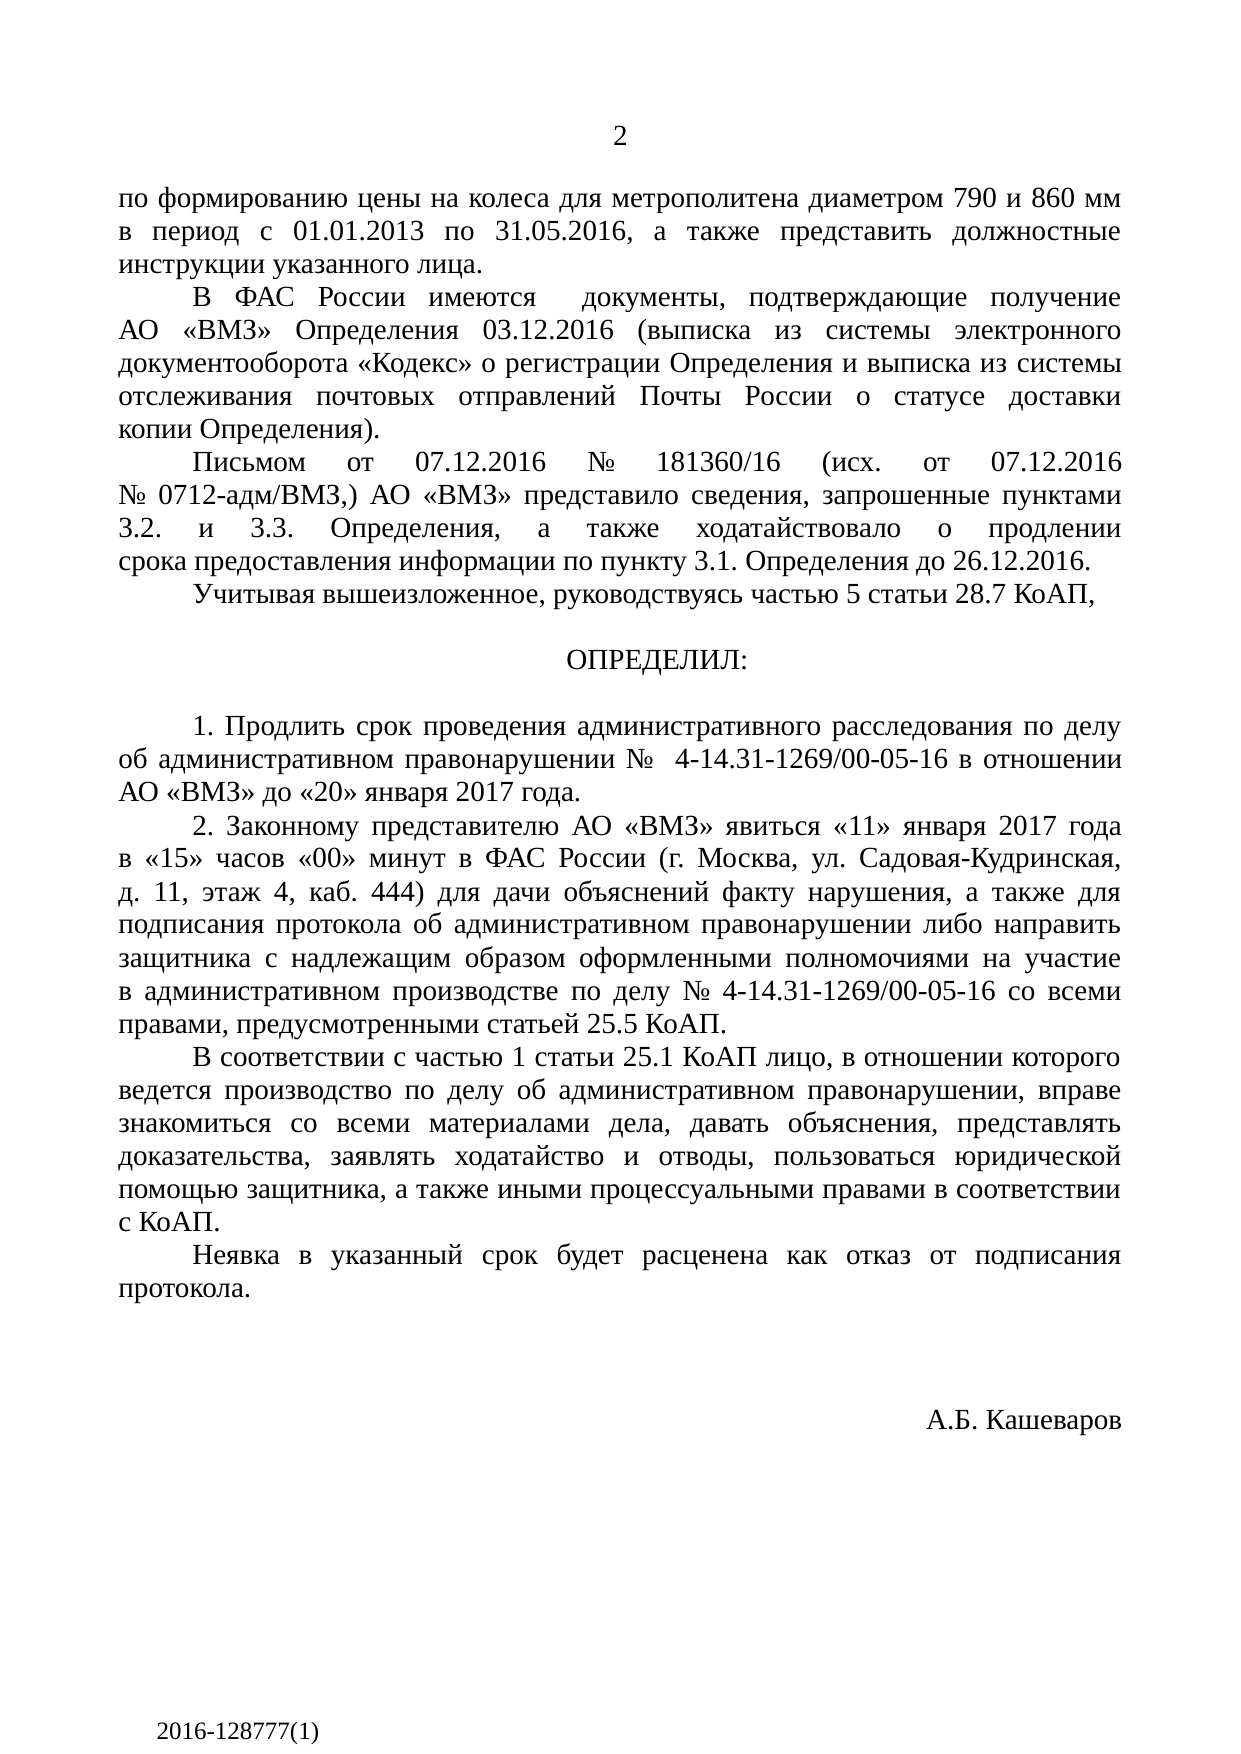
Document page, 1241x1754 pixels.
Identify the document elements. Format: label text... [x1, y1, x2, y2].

text 1. Продлить срок проведения административного расследования по делу об административном правонарушении № 4-14.31-1269/00-05-16 в отношении АО «ВМЗ» до «20» января 2017 года. [118, 709, 1122, 808]
text 2. Законному представителю АО «ВМЗ» явиться «11» января 2017 года в «15» часов «00» минут в ФАС России (г. Москва, ул. Садовая-Кудринская, д. 11, этаж 4, каб. 444) для дачи объяснений факту нарушения, а также для подписания протокола об административном правонарушении либо направить защитника с надлежащим образом оформленными полномочиями на участие в административном производстве по делу № 4-14.31-1269/00-05-16 со всеми правами, предусмотренными статьей 25.5 КоАП. [118, 808, 1122, 1040]
list по формированию цены на колеса для метрополитена диаметром 790 и 860 мм в период с 01.01.2013 по 31.05.2016, а также представить должностные инструкции указанного лица. [118, 181, 1122, 280]
text ОПРЕДЕЛИЛ: [118, 643, 1122, 676]
text В соответствии с частью 1 статьи 25.1 КоАП лицо, в отношении которого ведется производство по делу об административном правонарушении, вправе знакомиться со всеми материалами дела, давать объяснения, представлять доказательства, заявлять ходатайство и отводы, пользоваться юридической помощью защитника, а также иными процессуальными правами в соответствии с КоАП. [118, 1040, 1122, 1238]
text В ФАС России имеются документы, подтверждающие получение АО «ВМЗ» Определения 03.12.2016 (выписка из системы электронного документооборота «Кодекс» о регистрации Определения и выписка из системы отслеживания почтовых отправлений Почты России о статусе доставки копии Определения). [118, 280, 1122, 445]
text Неявка в указанный срок будет расценена как отказ от подписания протокола. [118, 1238, 1122, 1304]
text Учитывая вышеизложенное, руководствуясь частью 5 статьи 28.7 КоАП, [118, 577, 1122, 610]
text Письмом от 07.12.2016 № 181360/16 (исх. от 07.12.2016 № 0712-адм/ВМЗ,) АО «ВМЗ» представило сведения, запрошенные пунктами 3.2. и 3.3. Определения, а также ходатайствовало о продлении срока предоставления информации по пункту 3.1. Определения до 26.12.2016. [118, 445, 1122, 577]
text А.Б. Кашеваров [118, 1403, 1122, 1436]
